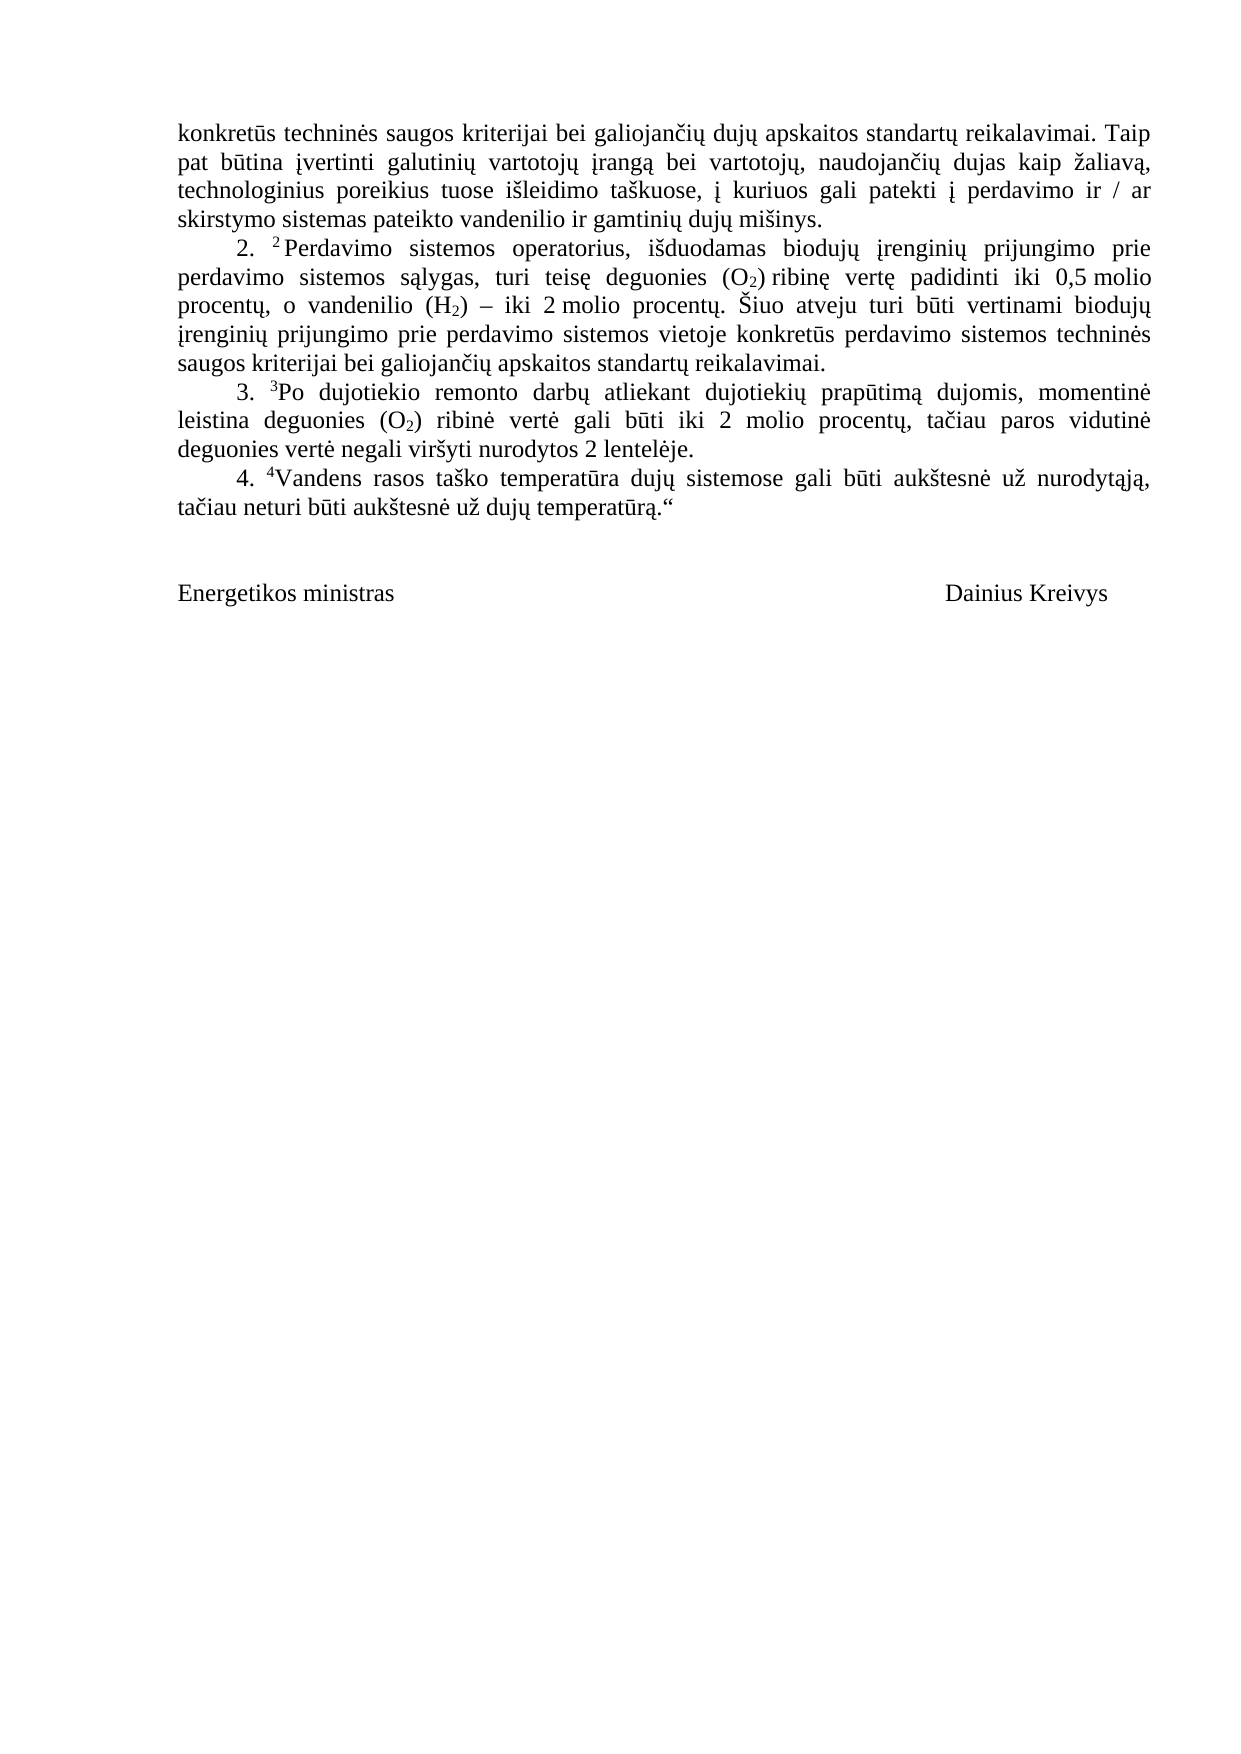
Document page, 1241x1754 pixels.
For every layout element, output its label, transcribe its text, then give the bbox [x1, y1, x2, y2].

text Energetikos ministras Dainius Kreivys [177, 578, 1152, 607]
text 4. 4Vandens rasos taško temperatūra dujų sistemose gali būti aukštesnė už nurodytąją, tačiau neturi būti aukštesnė už dujų temperatūrą.“ [177, 463, 1152, 521]
text 2. 2 Perdavimo sistemos operatorius, išduodamas biodujų įrenginių prijungimo prie perdavimo sistemos sąlygas, turi teisę deguonies (O2) ribinę vertę padidinti iki 0,5 molio procentų, o vandenilio (H2) – iki 2 molio procentų. Šiuo atveju turi būti vertinami biodujų įrenginių prijungimo prie perdavimo sistemos vietoje konkretūs perdavimo sistemos techninės saugos kriterijai bei galiojančių apskaitos standartų reikalavimai. [177, 233, 1152, 377]
text 3. 3Po dujotiekio remonto darbų atliekant dujotiekių prapūtimą dujomis, momentinė leistina deguonies (O2) ribinė vertė gali būti iki 2 molio procentų, tačiau paros vidutinė deguonies vertė negali viršyti nurodytos 2 lentelėje. [177, 377, 1152, 463]
text konkretūs techninės saugos kriterijai bei galiojančių dujų apskaitos standartų reikalavimai. Taip pat būtina įvertinti galutinių vartotojų įrangą bei vartotojų, naudojančių dujas kaip žaliavą, technologinius poreikius tuose išleidimo taškuose, į kuriuos gali patekti į perdavimo ir / ar skirstymo sistemas pateikto vandenilio ir gamtinių dujų mišinys. [177, 118, 1152, 233]
